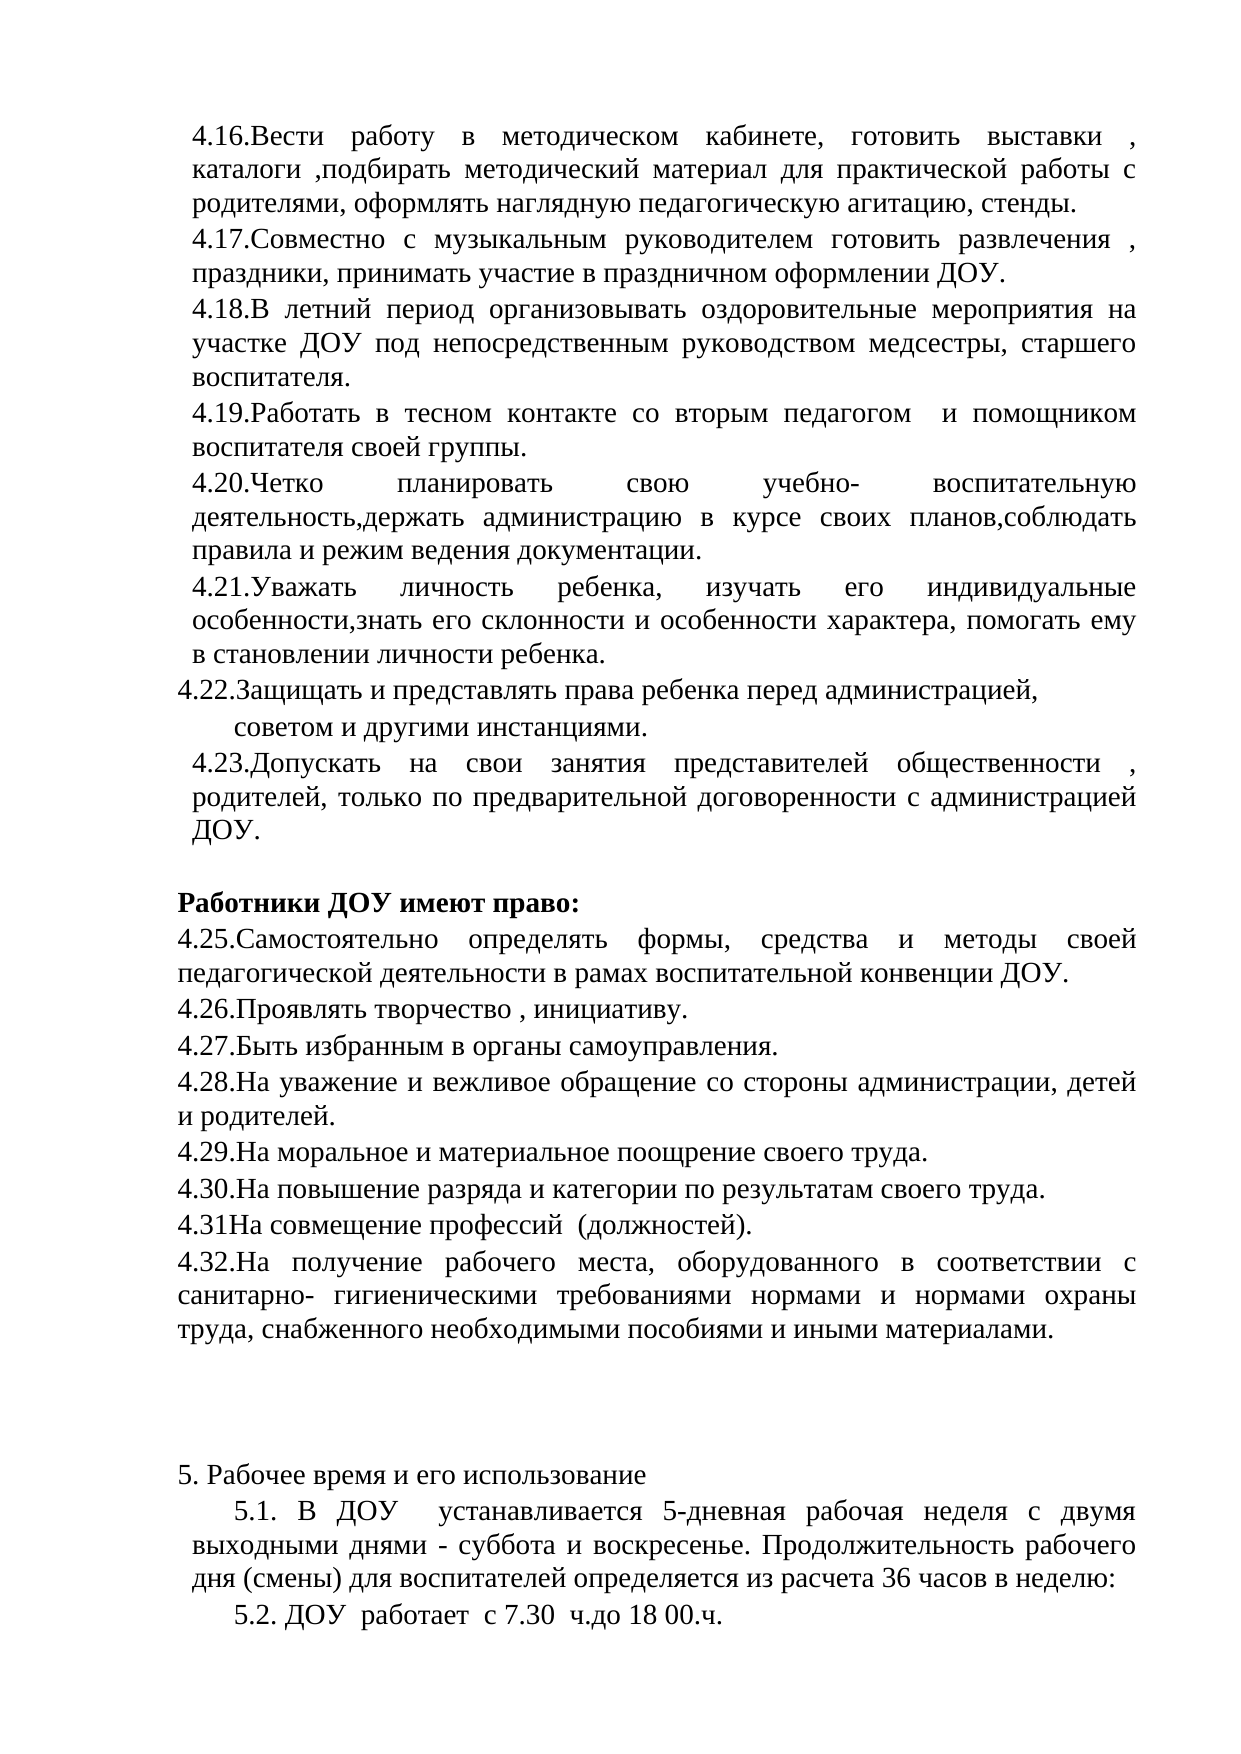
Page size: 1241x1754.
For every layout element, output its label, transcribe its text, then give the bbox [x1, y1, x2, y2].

text 4.19.Работать в тесном контакте со вторым педагогом и помощником воспитателя своей группы. [192, 395, 1137, 462]
text 4.31На совмещение профессий (должностей). [177, 1207, 1137, 1241]
text 4.28.На уважение и вежливое обращение со стороны администрации, детей и родителей. [177, 1064, 1137, 1132]
text 4.16.Вести работу в методическом кабинете, готовить выставки , каталоги ,подбирать методический материал для практической работы с родителями, оформлять наглядную педагогическую агитацию, стенды. [192, 118, 1137, 219]
text 4.21.Уважать личность ребенка, изучать его индивидуальные особенности,знать его склонности и особенности характера, помогать ему в становлении личности ребенка. [192, 569, 1137, 669]
text 4.22.Защищать и представлять права ребенка перед администрацией, [177, 672, 1137, 706]
text Работники ДОУ имеют право: [177, 885, 1137, 919]
text 4.18.В летний период организовывать оздоровительные мероприятия на участке ДОУ под непосредственным руководством медсестры, старшего воспитателя. [192, 292, 1137, 392]
text 4.17.Совместно с музыкальным руководителем готовить развлечения , праздники, принимать участие в праздничном оформлении ДОУ. [192, 222, 1137, 289]
text 4.32.На получение рабочего места, оборудованного в соответствии с санитарно- гигиеническими требованиями нормами и нормами охраны труда, снабженного необходимыми пособиями и иными материалами. [177, 1244, 1137, 1344]
text 5. Рабочее время и его использование [177, 1457, 1137, 1490]
text 5.1. В ДОУ устанавливается 5-дневная рабочая неделя с двумя выходными днями - суббота и воскресенье. Продолжительность рабочего дня (смены) для воспитателей определяется из расчета 36 часов в неделю: [192, 1493, 1137, 1594]
text 4.25.Самостоятельно определять формы, средства и методы своей педагогической деятельности в рамах воспитательной конвенции ДОУ. [177, 922, 1137, 989]
text советом и другими инстанциями. [192, 709, 1137, 742]
text 4.23.Допускать на свои занятия представителей общественности , родителей, только по предварительной договоренности с администрацией ДОУ. [192, 745, 1137, 846]
text 4.30.На повышение разряда и категории по результатам своего труда. [177, 1171, 1137, 1204]
text 5.2. ДОУ работает с 7.30 ч.до 18 00.ч. [192, 1597, 1137, 1630]
text 4.20.Четко планировать свою учебно- воспитательную деятельность,держать администрацию в курсе своих планов,соблюдать правила и режим ведения документации. [192, 465, 1137, 566]
text 4.29.На моральное и материальное поощрение своего труда. [177, 1134, 1137, 1168]
text 4.26.Проявлять творчество , инициативу. [177, 992, 1137, 1025]
text 4.27.Быть избранным в органы самоуправления. [177, 1028, 1137, 1062]
